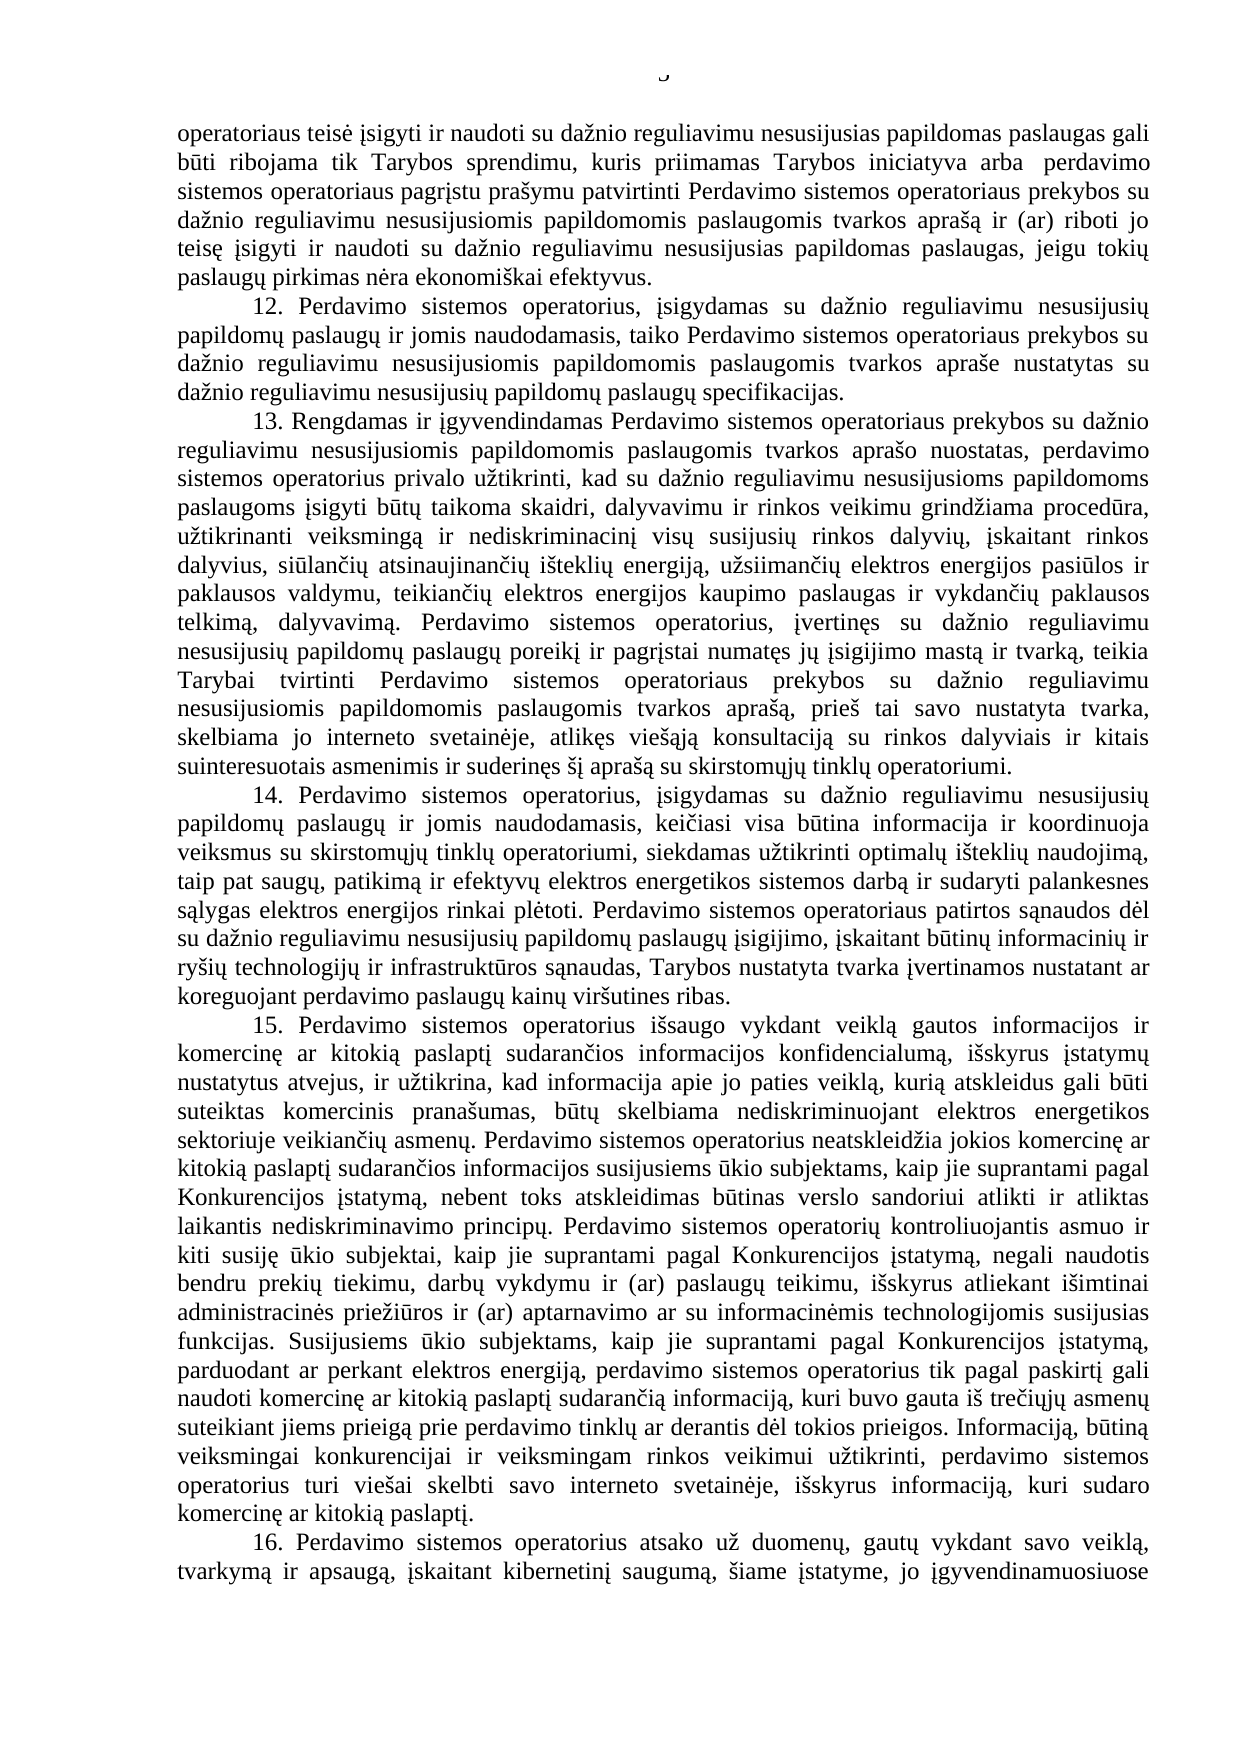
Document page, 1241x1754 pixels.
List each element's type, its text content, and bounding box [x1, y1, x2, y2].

text 14. Perdavimo sistemos operatorius, įsigydamas su dažnio reguliavimu nesusijusių papildomų paslaugų ir jomis naudodamasis, keičiasi visa būtina informacija ir koordinuoja veiksmus su skirstomųjų tinklų operatoriumi, siekdamas užtikrinti optimalų išteklių naudojimą, taip pat saugų, patikimą ir efektyvų elektros energetikos sistemos darbą ir sudaryti palankesnes sąlygas elektros energijos rinkai plėtoti. Perdavimo sistemos operatoriaus patirtos sąnaudos dėl su dažnio reguliavimu nesusijusių papildomų paslaugų įsigijimo, įskaitant būtinų informacinių ir ryšių technologijų ir infrastruktūros sąnaudas, Tarybos nustatyta tvarka įvertinamos nustatant ar koreguojant perdavimo paslaugų kainų viršutines ribas. [177, 780, 1150, 1010]
text 16. Perdavimo sistemos operatorius atsako už duomenų, gautų vykdant savo veiklą, tvarkymą ir apsaugą, įskaitant kibernetinį saugumą, šiame įstatyme, jo įgyvendinamuosiuose [177, 1527, 1150, 1585]
text 13. Rengdamas ir įgyvendindamas Perdavimo sistemos operatoriaus prekybos su dažnio reguliavimu nesusijusiomis papildomomis paslaugomis tvarkos aprašo nuostatas, perdavimo sistemos operatorius privalo užtikrinti, kad su dažnio reguliavimu nesusijusioms papildomoms paslaugoms įsigyti būtų taikoma skaidri, dalyvavimu ir rinkos veikimu grindžiama procedūra, užtikrinanti veiksmingą ir nediskriminacinį visų susijusių rinkos dalyvių, įskaitant rinkos dalyvius, siūlančių atsinaujinančių išteklių energiją, užsiimančių elektros energijos pasiūlos ir paklausos valdymu, teikiančių elektros energijos kaupimo paslaugas ir vykdančių paklausos telkimą, dalyvavimą. Perdavimo sistemos operatorius, įvertinęs su dažnio reguliavimu nesusijusių papildomų paslaugų poreikį ir pagrįstai numatęs jų įsigijimo mastą ir tvarką, teikia Tarybai tvirtinti Perdavimo sistemos operatoriaus prekybos su dažnio reguliavimu nesusijusiomis papildomomis paslaugomis tvarkos aprašą, prieš tai savo nustatyta tvarka, skelbiama jo interneto svetainėje, atlikęs viešąją konsultaciją su rinkos dalyviais ir kitais suinteresuotais asmenimis ir suderinęs šį aprašą su skirstomųjų tinklų operatoriumi. [177, 406, 1150, 780]
text 12. Perdavimo sistemos operatorius, įsigydamas su dažnio reguliavimu nesusijusių papildomų paslaugų ir jomis naudodamasis, taiko Perdavimo sistemos operatoriaus prekybos su dažnio reguliavimu nesusijusiomis papildomomis paslaugomis tvarkos apraše nustatytas su dažnio reguliavimu nesusijusių papildomų paslaugų specifikacijas. [177, 291, 1150, 406]
text operatoriaus teisė įsigyti ir naudoti su dažnio reguliavimu nesusijusias papildomas paslaugas gali būti ribojama tik Tarybos sprendimu, kuris priimamas Tarybos iniciatyva arba perdavimo sistemos operatoriaus pagrįstu prašymu patvirtinti Perdavimo sistemos operatoriaus prekybos su dažnio reguliavimu nesusijusiomis papildomomis paslaugomis tvarkos aprašą ir (ar) riboti jo teisę įsigyti ir naudoti su dažnio reguliavimu nesusijusias papildomas paslaugas, jeigu tokių paslaugų pirkimas nėra ekonomiškai efektyvus. [177, 118, 1150, 291]
text 15. Perdavimo sistemos operatorius išsaugo vykdant veiklą gautos informacijos ir komercinę ar kitokią paslaptį sudarančios informacijos konfidencialumą, išskyrus įstatymų nustatytus atvejus, ir užtikrina, kad informacija apie jo paties veiklą, kurią atskleidus gali būti suteiktas komercinis pranašumas, būtų skelbiama nediskriminuojant elektros energetikos sektoriuje veikiančių asmenų. Perdavimo sistemos operatorius neatskleidžia jokios komercinę ar kitokią paslaptį sudarančios informacijos susijusiems ūkio subjektams, kaip jie suprantami pagal Konkurencijos įstatymą, nebent toks atskleidimas būtinas verslo sandoriui atlikti ir atliktas laikantis nediskriminavimo principų. Perdavimo sistemos operatorių kontroliuojantis asmuo ir kiti susiję ūkio subjektai, kaip jie suprantami pagal Konkurencijos įstatymą, negali naudotis bendru prekių tiekimu, darbų vykdymu ir (ar) paslaugų teikimu, išskyrus atliekant išimtinai administracinės priežiūros ir (ar) aptarnavimo ar su informacinėmis technologijomis susijusias funkcijas. Susijusiems ūkio subjektams, kaip jie suprantami pagal Konkurencijos įstatymą, parduodant ar perkant elektros energiją, perdavimo sistemos operatorius tik pagal paskirtį gali naudoti komercinę ar kitokią paslaptį sudarančią informaciją, kuri buvo gauta iš trečiųjų asmenų suteikiant jiems prieigą prie perdavimo tinklų ar derantis dėl tokios prieigos. Informaciją, būtiną veiksmingai konkurencijai ir veiksmingam rinkos veikimui užtikrinti, perdavimo sistemos operatorius turi viešai skelbti savo interneto svetainėje, išskyrus informaciją, kuri sudaro komercinę ar kitokią paslaptį. [177, 1010, 1150, 1527]
